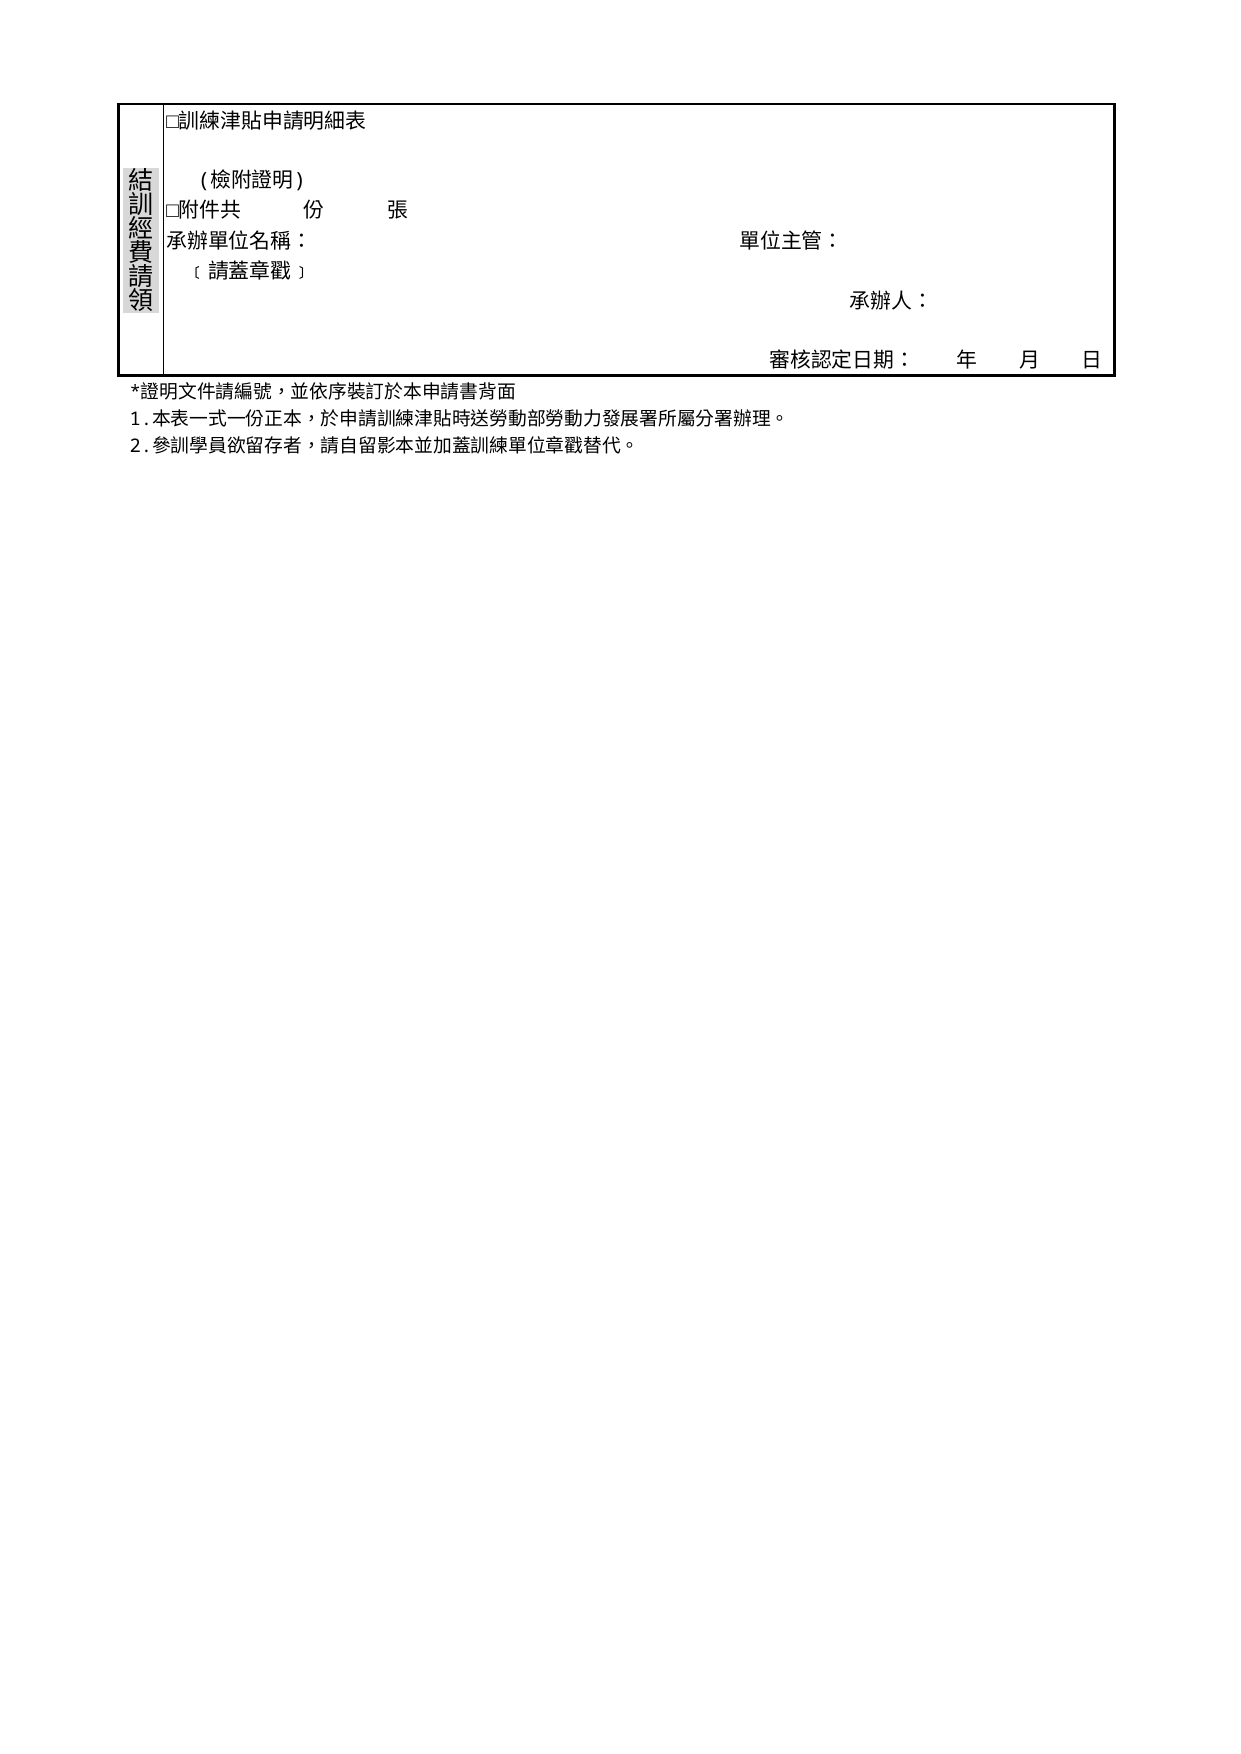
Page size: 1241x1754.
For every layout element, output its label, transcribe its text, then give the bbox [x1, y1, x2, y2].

text *證明文件請編號，並依序裝訂於本申請書背面 [118, 377, 1122, 404]
table_cell □訓練津貼申請明細表 (檢附證明) □附件共 份 張 承辦單位名稱： 單位主管： ﹝請蓋章戳﹞ 承辦人： 審核認定日期： 年 月 日 [164, 105, 1113, 373]
text 1.本表一式一份正本，於申請訓練津貼時送勞動部勞動力發展署所屬分署辦理。 2.參訓學員欲留存者，請自留影本並加蓋訓練單位章戳替代。 [118, 404, 1122, 458]
table_cell 結訓經費請領 [120, 105, 163, 373]
